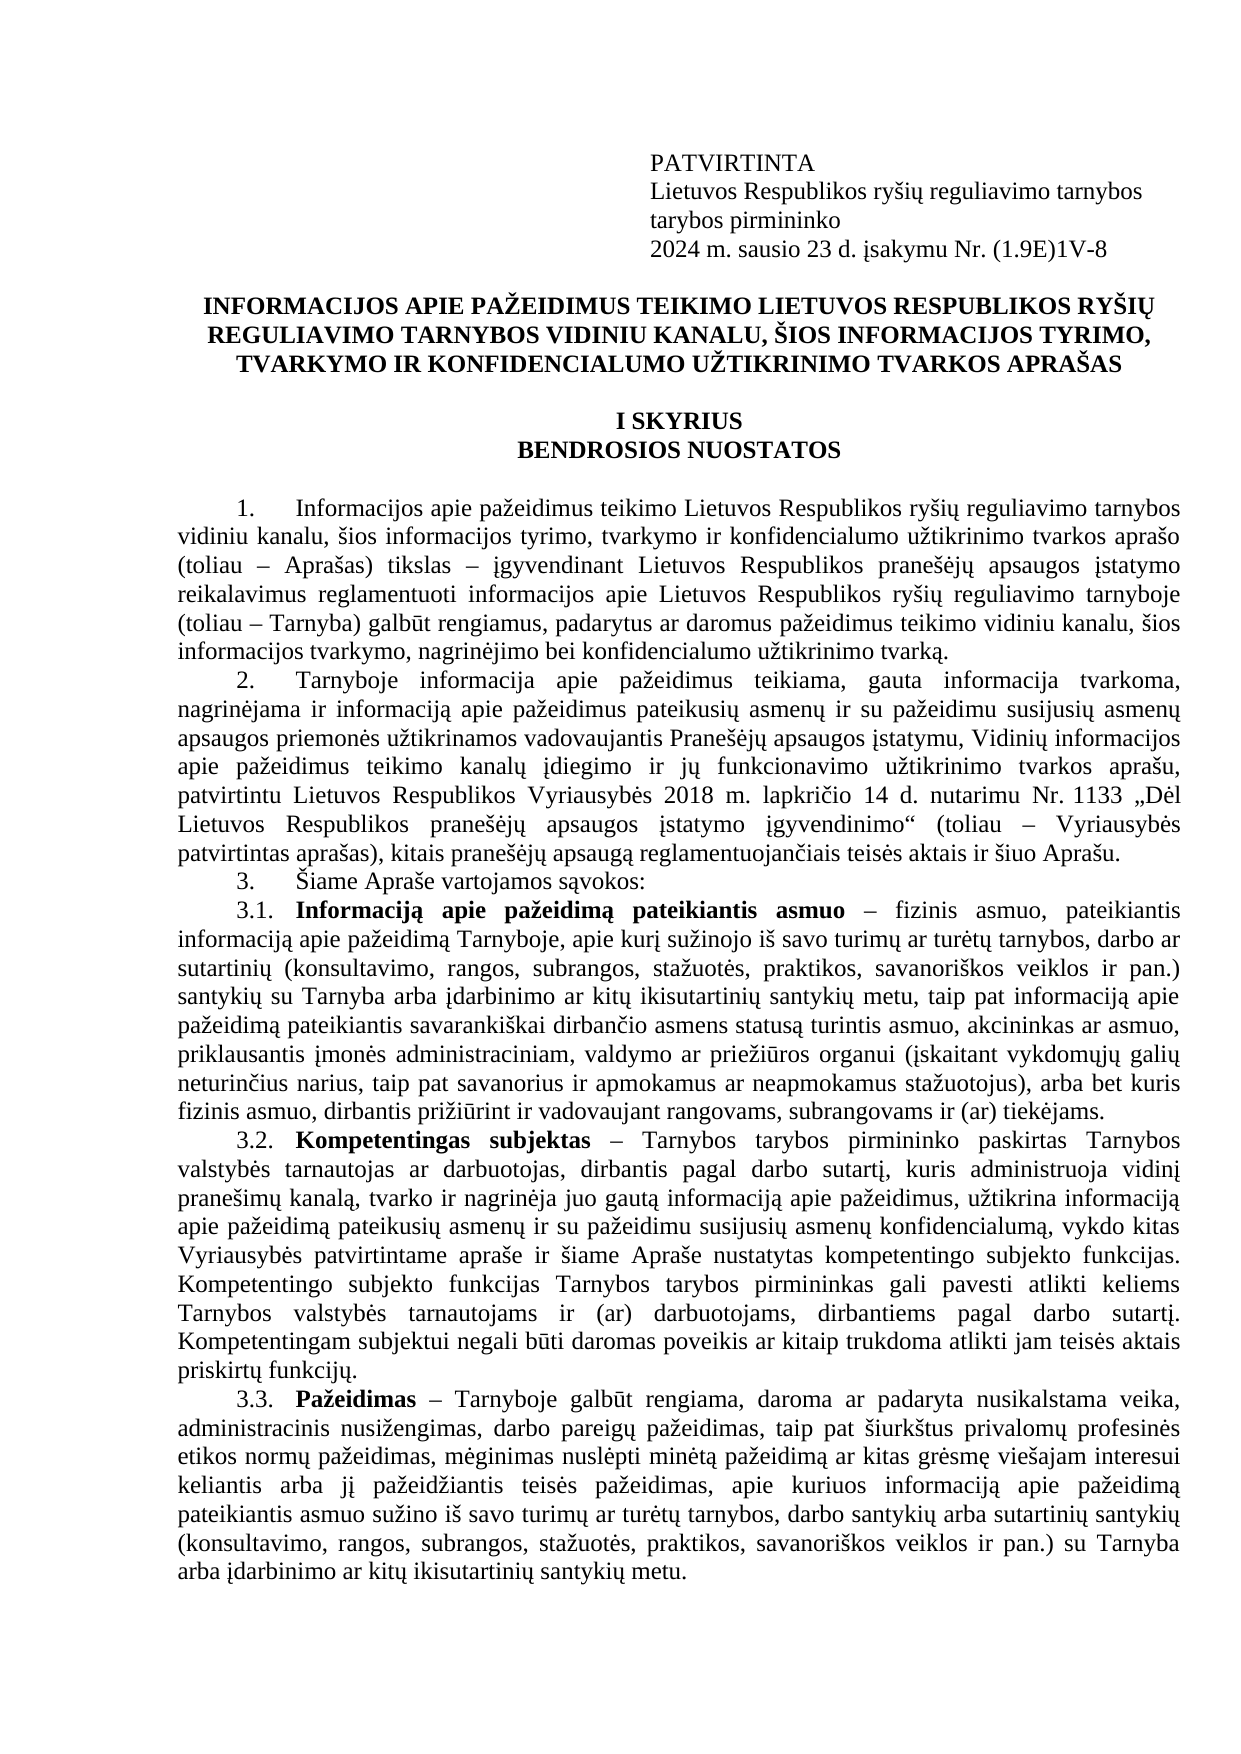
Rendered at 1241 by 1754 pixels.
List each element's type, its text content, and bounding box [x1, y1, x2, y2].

text Lietuvos Respublikos ryšių reguliavimo tarnybos [177, 176, 1181, 205]
text tarybos pirmininko [177, 205, 1181, 234]
text 1. Informacijos apie pažeidimus teikimo Lietuvos Respublikos ryšių reguliavimo tarnybos vidiniu kanalu, šios informacijos tyrimo, tvarkymo ir konfidencialumo užtikrinimo tvarkos aprašo (toliau – Aprašas) tikslas – įgyvendinant Lietuvos Respublikos pranešėjų apsaugos įstatymo reikalavimus reglamentuoti informacijos apie Lietuvos Respublikos ryšių reguliavimo tarnyboje (toliau – Tarnyba) galbūt rengiamus, padarytus ar daromus pažeidimus teikimo vidiniu kanalu, šios informacijos tvarkymo, nagrinėjimo bei konfidencialumo užtikrinimo tvarką. [177, 493, 1181, 665]
text 2. Tarnyboje informacija apie pažeidimus teikiama, gauta informacija tvarkoma, nagrinėjama ir informaciją apie pažeidimus pateikusių asmenų ir su pažeidimu susijusių asmenų apsaugos priemonės užtikrinamos vadovaujantis Pranešėjų apsaugos įstatymu, Vidinių informacijos apie pažeidimus teikimo kanalų įdiegimo ir jų funkcionavimo užtikrinimo tvarkos aprašu, patvirtintu Lietuvos Respublikos Vyriausybės 2018 m. lapkričio 14 d. nutarimu Nr. 1133 „Dėl Lietuvos Respublikos pranešėjų apsaugos įstatymo įgyvendinimo“ (toliau – Vyriausybės patvirtintas aprašas), kitais pranešėjų apsaugą reglamentuojančiais teisės aktais ir šiuo Aprašu. [177, 665, 1181, 866]
text BENDROSIOS NUOSTATOS [177, 435, 1181, 464]
text 3.3. Pažeidimas – Tarnyboje galbūt rengiama, daroma ar padaryta nusikalstama veika, administracinis nusižengimas, darbo pareigų pažeidimas, taip pat šiurkštus privalomų profesinės etikos normų pažeidimas, mėginimas nuslėpti minėtą pažeidimą ar kitas grėsmę viešajam interesui keliantis arba jį pažeidžiantis teisės pažeidimas, apie kuriuos informaciją apie pažeidimą pateikiantis asmuo sužino iš savo turimų ar turėtų tarnybos, darbo santykių arba sutartinių santykių (konsultavimo, rangos, subrangos, stažuotės, praktikos, savanoriškos veiklos ir pan.) su Tarnyba arba įdarbinimo ar kitų ikisutartinių santykių metu. [177, 1384, 1181, 1585]
text 3. Šiame Apraše vartojamos sąvokos: [177, 866, 1181, 895]
text 2024 m. sausio 23 d. įsakymu Nr. (1.9E)1V-8 [177, 234, 1181, 263]
text 3.2. Kompetentingas subjektas – Tarnybos tarybos pirmininko paskirtas Tarnybos valstybės tarnautojas ar darbuotojas, dirbantis pagal darbo sutartį, kuris administruoja vidinį pranešimų kanalą, tvarko ir nagrinėja juo gautą informaciją apie pažeidimus, užtikrina informaciją apie pažeidimą pateikusių asmenų ir su pažeidimu susijusių asmenų konfidencialumą, vykdo kitas Vyriausybės patvirtintame apraše ir šiame Apraše nustatytas kompetentingo subjekto funkcijas. Kompetentingo subjekto funkcijas Tarnybos tarybos pirmininkas gali pavesti atlikti keliems Tarnybos valstybės tarnautojams ir (ar) darbuotojams, dirbantiems pagal darbo sutartį. Kompetentingam subjektui negali būti daromas poveikis ar kitaip trukdoma atlikti jam teisės aktais priskirtų funkcijų. [177, 1125, 1181, 1384]
text INFORMACIJOS APIE PAŽEIDIMUS TEIKIMO LIETUVOS RESPUBLIKOS RYŠIŲ REGULIAVIMO TARNYBOS VIDINIU KANALU, ŠIOS INFORMACIJOS TYRIMO, TVARKYMO IR KONFIDENCIALUMO UŽTIKRINIMO TVARKOS APRAŠAS [177, 291, 1181, 378]
text PATVIRTINTA [177, 148, 1181, 176]
text I SKYRIUS [177, 406, 1181, 435]
text 3.1. Informaciją apie pažeidimą pateikiantis asmuo – fizinis asmuo, pateikiantis informaciją apie pažeidimą Tarnyboje, apie kurį sužinojo iš savo turimų ar turėtų tarnybos, darbo ar sutartinių (konsultavimo, rangos, subrangos, stažuotės, praktikos, savanoriškos veiklos ir pan.) santykių su Tarnyba arba įdarbinimo ar kitų ikisutartinių santykių metu, taip pat informaciją apie pažeidimą pateikiantis savarankiškai dirbančio asmens statusą turintis asmuo, akcininkas ar asmuo, priklausantis įmonės administraciniam, valdymo ar priežiūros organui (įskaitant vykdomųjų galių neturinčius narius, taip pat savanorius ir apmokamus ar neapmokamus stažuotojus), arba bet kuris fizinis asmuo, dirbantis prižiūrint ir vadovaujant rangovams, subrangovams ir (ar) tiekėjams. [177, 895, 1181, 1125]
